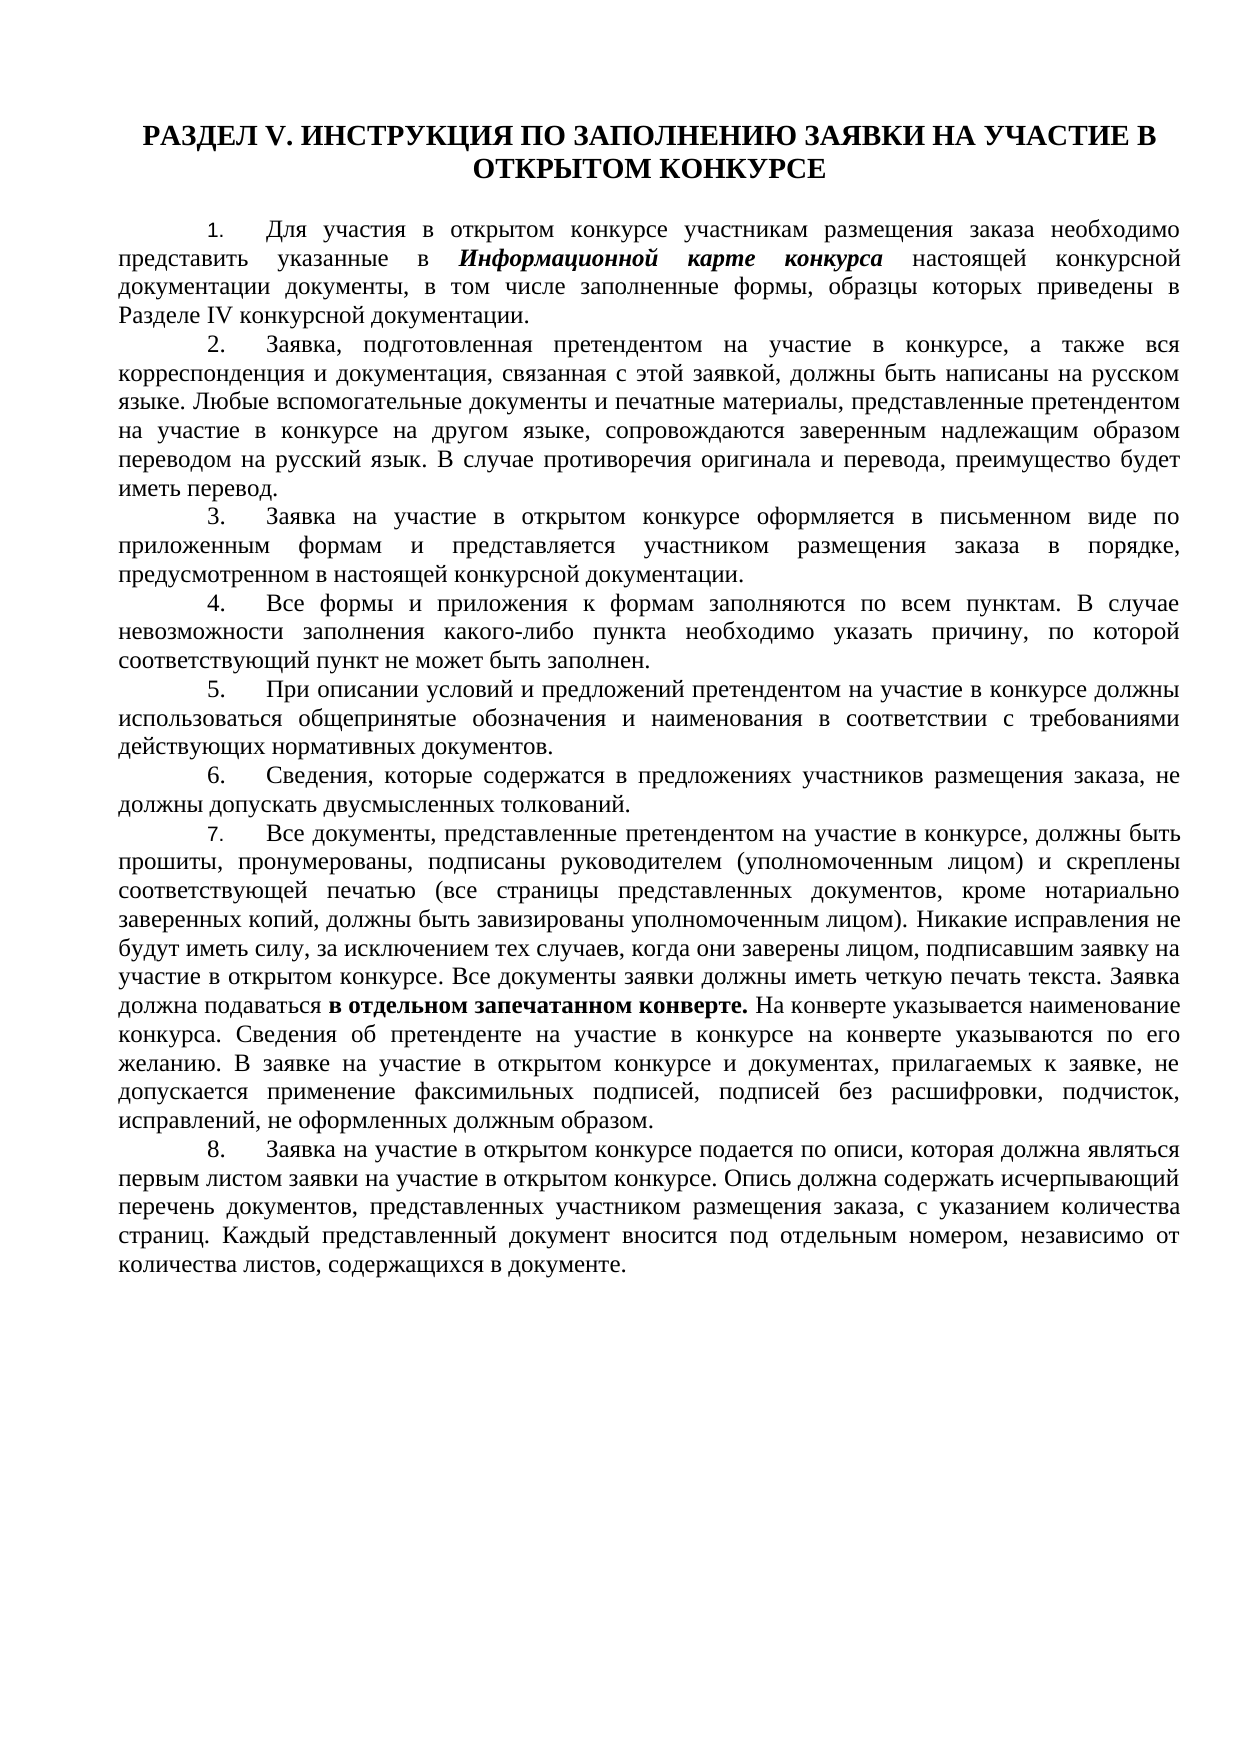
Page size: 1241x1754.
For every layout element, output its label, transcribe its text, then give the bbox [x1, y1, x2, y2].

list При описании условий и предложений претендентом на участие в конкурсе должны использоваться общепринятые обозначения и наименования в соответствии с требованиями действующих нормативных документов. [118, 674, 1181, 760]
text РАЗДЕЛ V. ИНСТРУКЦИЯ ПО ЗАПОЛНЕНИЮ ЗАЯВКИ НА УЧАСТИЕ В ОТКРЫТОМ КОНКУРСЕ [118, 118, 1181, 185]
list Заявка, подготовленная претендентом на участие в конкурсе, а также вся корреспонденция и документация, связанная с этой заявкой, должны быть написаны на русском языке. Любые вспомогательные документы и печатные материалы, представленные претендентом на участие в конкурсе на другом языке, сопровождаются заверенным надлежащим образом переводом на русский язык. В случае противоречия оригинала и перевода, преимущество будет иметь перевод. [118, 329, 1181, 501]
list Заявка на участие в открытом конкурсе подается по описи, которая должна являться первым листом заявки на участие в открытом конкурсе. Опись должна содержать исчерпывающий перечень документов, представленных участником размещения заказа, с указанием количества страниц. Каждый представленный документ вносится под отдельным номером, независимо от количества листов, содержащихся в документе. [118, 1134, 1181, 1278]
list Заявка на участие в открытом конкурсе оформляется в письменном виде по приложенным формам и представляется участником размещения заказа в порядке, предусмотренном в настоящей конкурсной документации. [118, 501, 1181, 588]
list Все документы, представленные претендентом на участие в конкурсе, должны быть прошиты, пронумерованы, подписаны руководителем (уполномоченным лицом) и скреплены соответствующей печатью (все страницы представленных документов, кроме нотариально заверенных копий, должны быть завизированы уполномоченным лицом). Никакие исправления не будут иметь силу, за исключением тех случаев, когда они заверены лицом, подписавшим заявку на участие в открытом конкурсе. Все документы заявки должны иметь четкую печать текста. Заявка должна подаваться в отдельном запечатанном конверте. На конверте указывается наименование конкурса. Сведения об претенденте на участие в конкурсе на конверте указываются по его желанию. В заявке на участие в открытом конкурсе и документах, прилагаемых к заявке, не допускается применение факсимильных подписей, подписей без расшифровки, подчисток, исправлений, не оформленных должным образом. [118, 818, 1181, 1134]
list Сведения, которые содержатся в предложениях участников размещения заказа, не должны допускать двусмысленных толкований. [118, 760, 1181, 818]
list Для участия в открытом конкурсе участникам размещения заказа необходимо представить указанные в Информационной карте конкурса настоящей конкурсной документации документы, в том числе заполненные формы, образцы которых приведены в Разделе IV конкурсной документации. [118, 214, 1181, 329]
list Все формы и приложения к формам заполняются по всем пунктам. В случае невозможности заполнения какого-либо пункта необходимо указать причину, по которой соответствующий пункт не может быть заполнен. [118, 588, 1181, 674]
